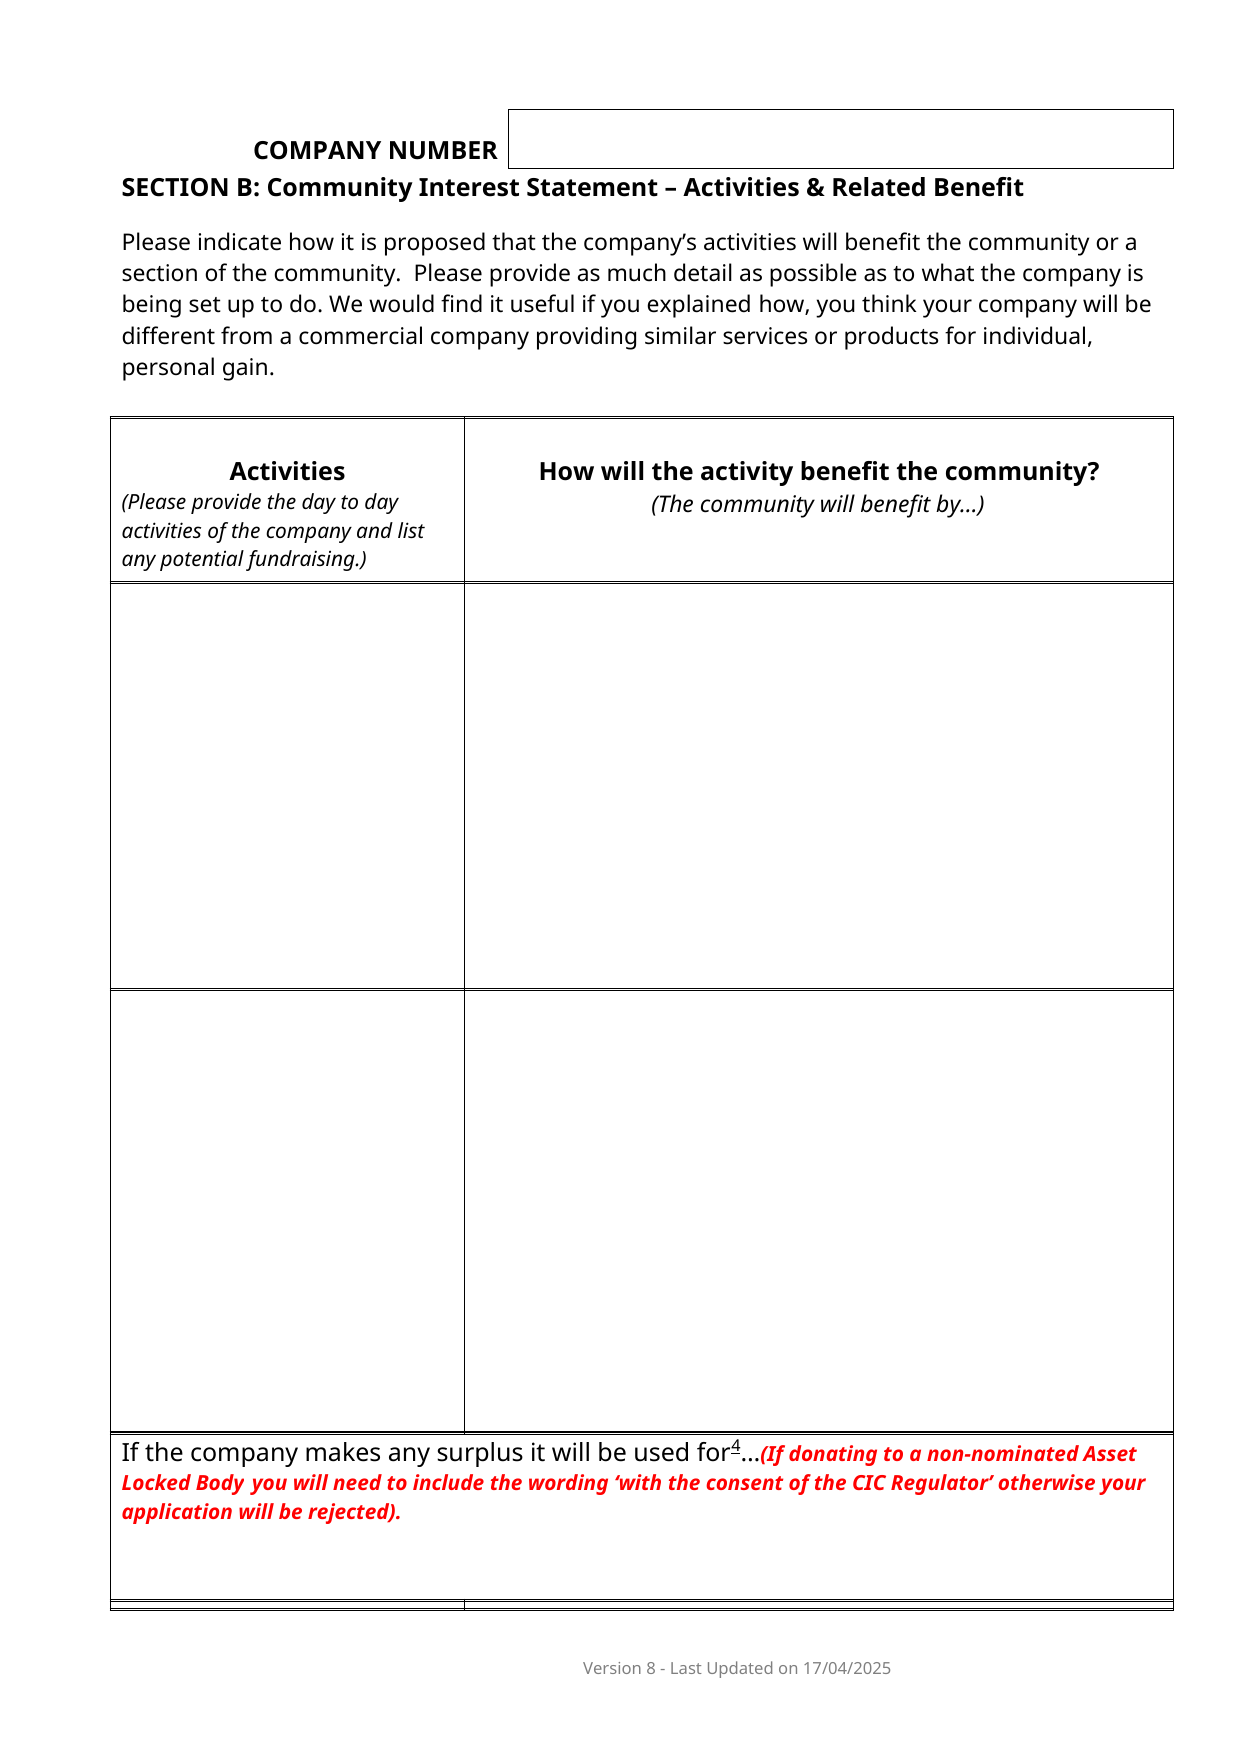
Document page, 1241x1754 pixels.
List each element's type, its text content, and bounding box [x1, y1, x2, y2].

table_cell If the company makes any surplus it will be used for…(If donating to a non-nominated Asset Locked Body you will need to include the wording ‘with the consent of the CIC Regulator’ otherwise your application will be rejected). [111, 1435, 1173, 1598]
table_cell SECTION B: Community Interest Statement – Activities & Related Benefit Please indicate how it is proposed that the company’s activities will benefit the community or a section of the community. Please provide as much detail as possible as to what the company is being set up to do. We would find it useful if you explained how, you think your company will be different from a commercial company providing similar services or products for individual, personal gain. [110, 168, 1173, 416]
table_cell [465, 991, 1173, 1431]
table_cell [111, 991, 464, 1431]
table_header COMPANY NUMBER [110, 109, 508, 168]
table_header [509, 110, 1173, 168]
table_cell How will the activity benefit the community? (The community will benefit by…) [465, 419, 1173, 581]
table_cell [465, 584, 1173, 988]
table_cell [465, 1602, 1173, 1608]
table_cell [111, 584, 464, 988]
table_cell [111, 1602, 464, 1608]
table_cell Activities (Please provide the day to day activities of the company and list any potential fundraising.) [111, 419, 464, 581]
